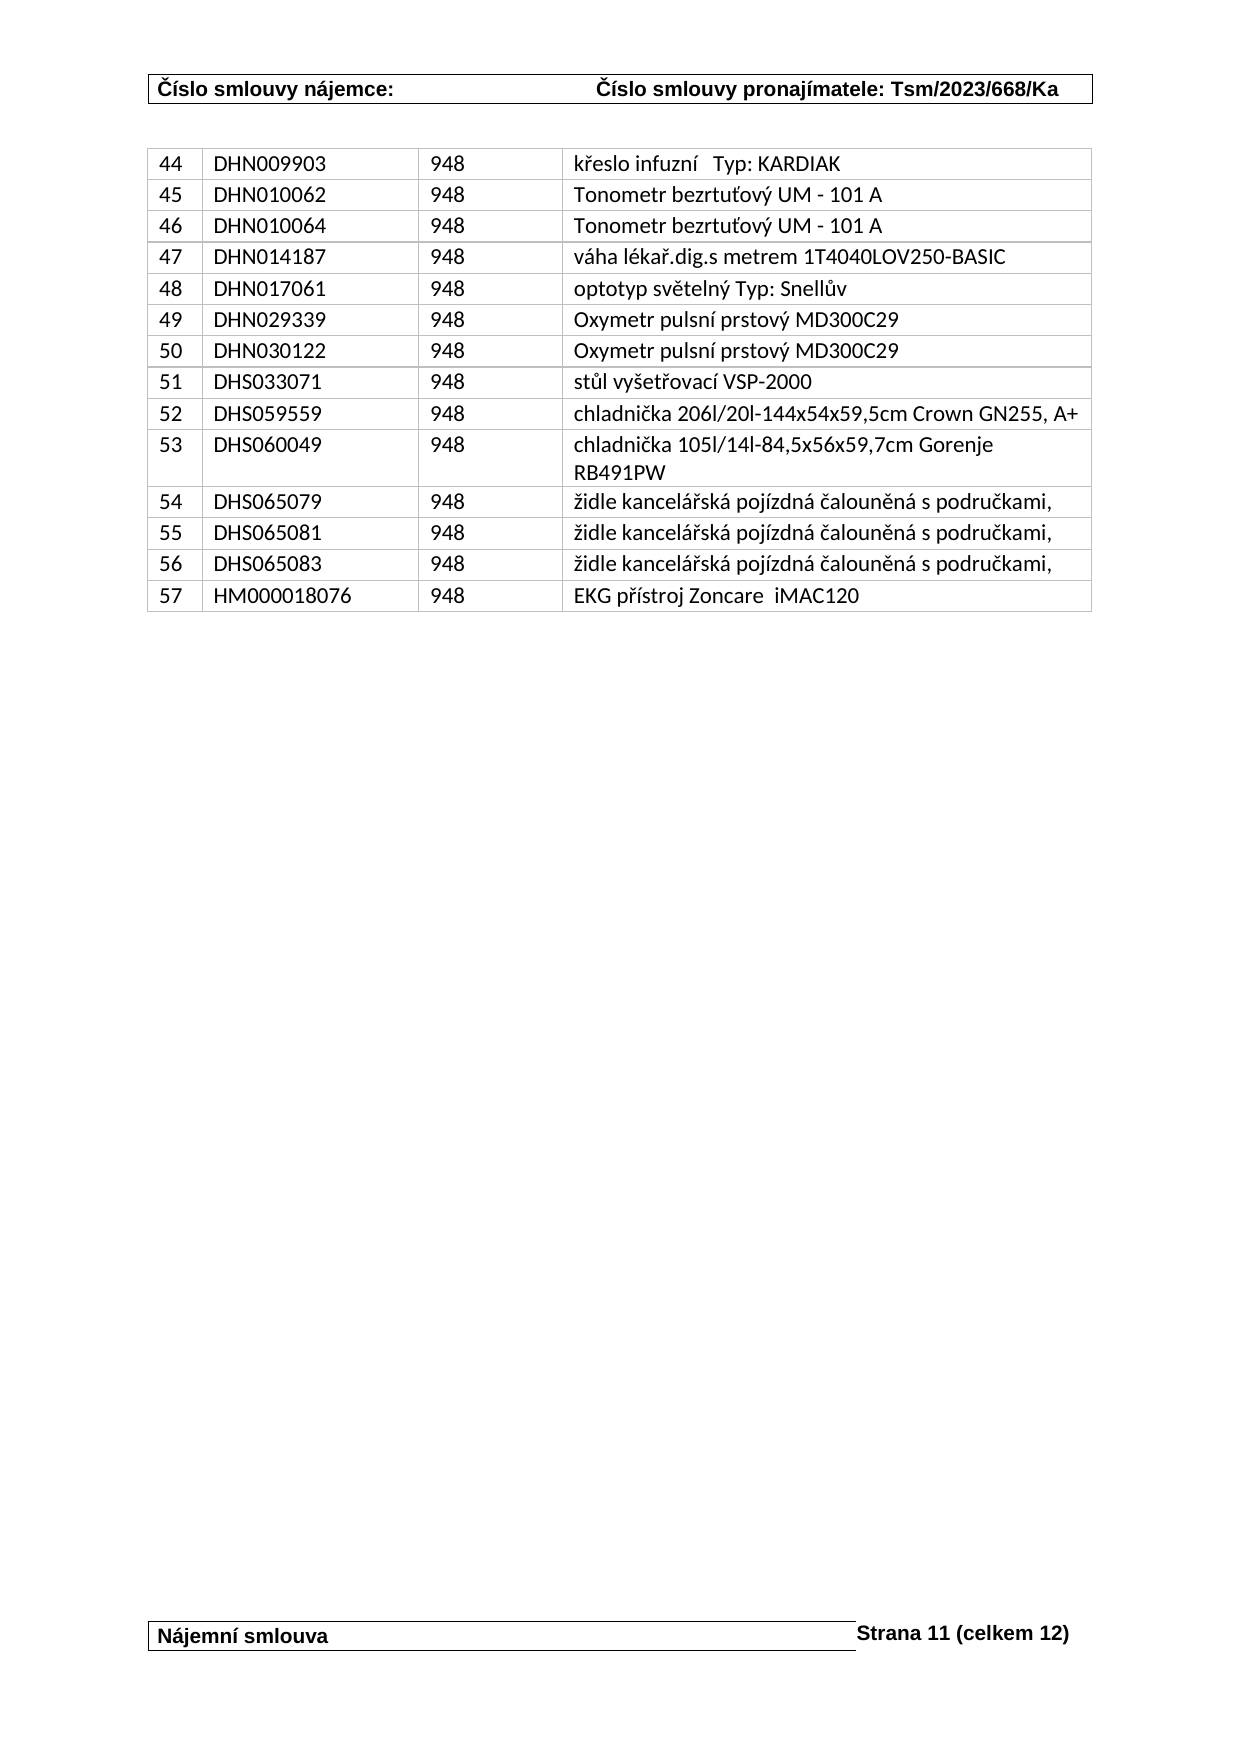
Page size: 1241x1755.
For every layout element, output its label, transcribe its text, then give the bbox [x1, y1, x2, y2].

table_cell Tonometr bezrtuťový UM - 101 A [563, 211, 1091, 241]
table_cell 51 [148, 368, 202, 398]
table_cell 948 [419, 305, 562, 335]
table_cell 57 [148, 581, 202, 611]
table_cell 47 [148, 243, 202, 273]
table_cell 45 [148, 180, 202, 210]
table_cell DHN029339 [203, 305, 418, 335]
table_cell 948 [419, 430, 562, 486]
table_cell DHN014187 [203, 243, 418, 273]
table_cell HM000018076 [203, 581, 418, 611]
table_cell 948 [419, 149, 562, 179]
table_cell 44 [148, 149, 202, 179]
table_cell křeslo infuzní Typ: KARDIAK [563, 149, 1091, 179]
table_cell EKG přístroj Zoncare iMAC120 [563, 581, 1091, 611]
table_cell Oxymetr pulsní prstový MD300C29 [563, 336, 1091, 366]
table_cell 948 [419, 487, 562, 517]
table_cell 948 [419, 211, 562, 241]
table_cell 48 [148, 274, 202, 304]
table_cell DHS059559 [203, 399, 418, 429]
table_cell 46 [148, 211, 202, 241]
table_cell chladnička 206l/20l-144x54x59,5cm Crown GN255, A+ [563, 399, 1091, 429]
table_cell 50 [148, 336, 202, 366]
table_cell 948 [419, 274, 562, 304]
table_cell 53 [148, 430, 202, 486]
table_cell židle kancelářská pojízdná čalouněná s područkami, [563, 518, 1091, 548]
table_cell 948 [419, 368, 562, 398]
table_cell 52 [148, 399, 202, 429]
table_cell Oxymetr pulsní prstový MD300C29 [563, 305, 1091, 335]
table_cell 49 [148, 305, 202, 335]
table_cell Tonometr bezrtuťový UM - 101 A [563, 180, 1091, 210]
table_cell DHN009903 [203, 149, 418, 179]
table_cell 54 [148, 487, 202, 517]
table_cell 948 [419, 399, 562, 429]
table_cell DHS060049 [203, 430, 418, 486]
table_cell optotyp světelný Typ: Snellův [563, 274, 1091, 304]
table_cell 948 [419, 518, 562, 548]
table_cell DHN010062 [203, 180, 418, 210]
table_cell DHS065079 [203, 487, 418, 517]
table_cell 948 [419, 336, 562, 366]
table_cell 56 [148, 550, 202, 580]
table_cell židle kancelářská pojízdná čalouněná s područkami, [563, 550, 1091, 580]
table_cell DHS033071 [203, 368, 418, 398]
table_cell 948 [419, 243, 562, 273]
table_cell 948 [419, 581, 562, 611]
table_cell 948 [419, 550, 562, 580]
table_cell DHN017061 [203, 274, 418, 304]
table_cell DHN030122 [203, 336, 418, 366]
table_cell DHS065083 [203, 550, 418, 580]
table_cell 948 [419, 180, 562, 210]
table_cell DHN010064 [203, 211, 418, 241]
table_cell 55 [148, 518, 202, 548]
table_cell stůl vyšetřovací VSP-2000 [563, 368, 1091, 398]
table_cell chladnička 105l/14l-84,5x56x59,7cm Gorenje RB491PW [563, 430, 1091, 486]
table_cell židle kancelářská pojízdná čalouněná s područkami, [563, 487, 1091, 517]
table_cell DHS065081 [203, 518, 418, 548]
table_cell váha lékař.dig.s metrem 1T4040LOV250-BASIC [563, 243, 1091, 273]
